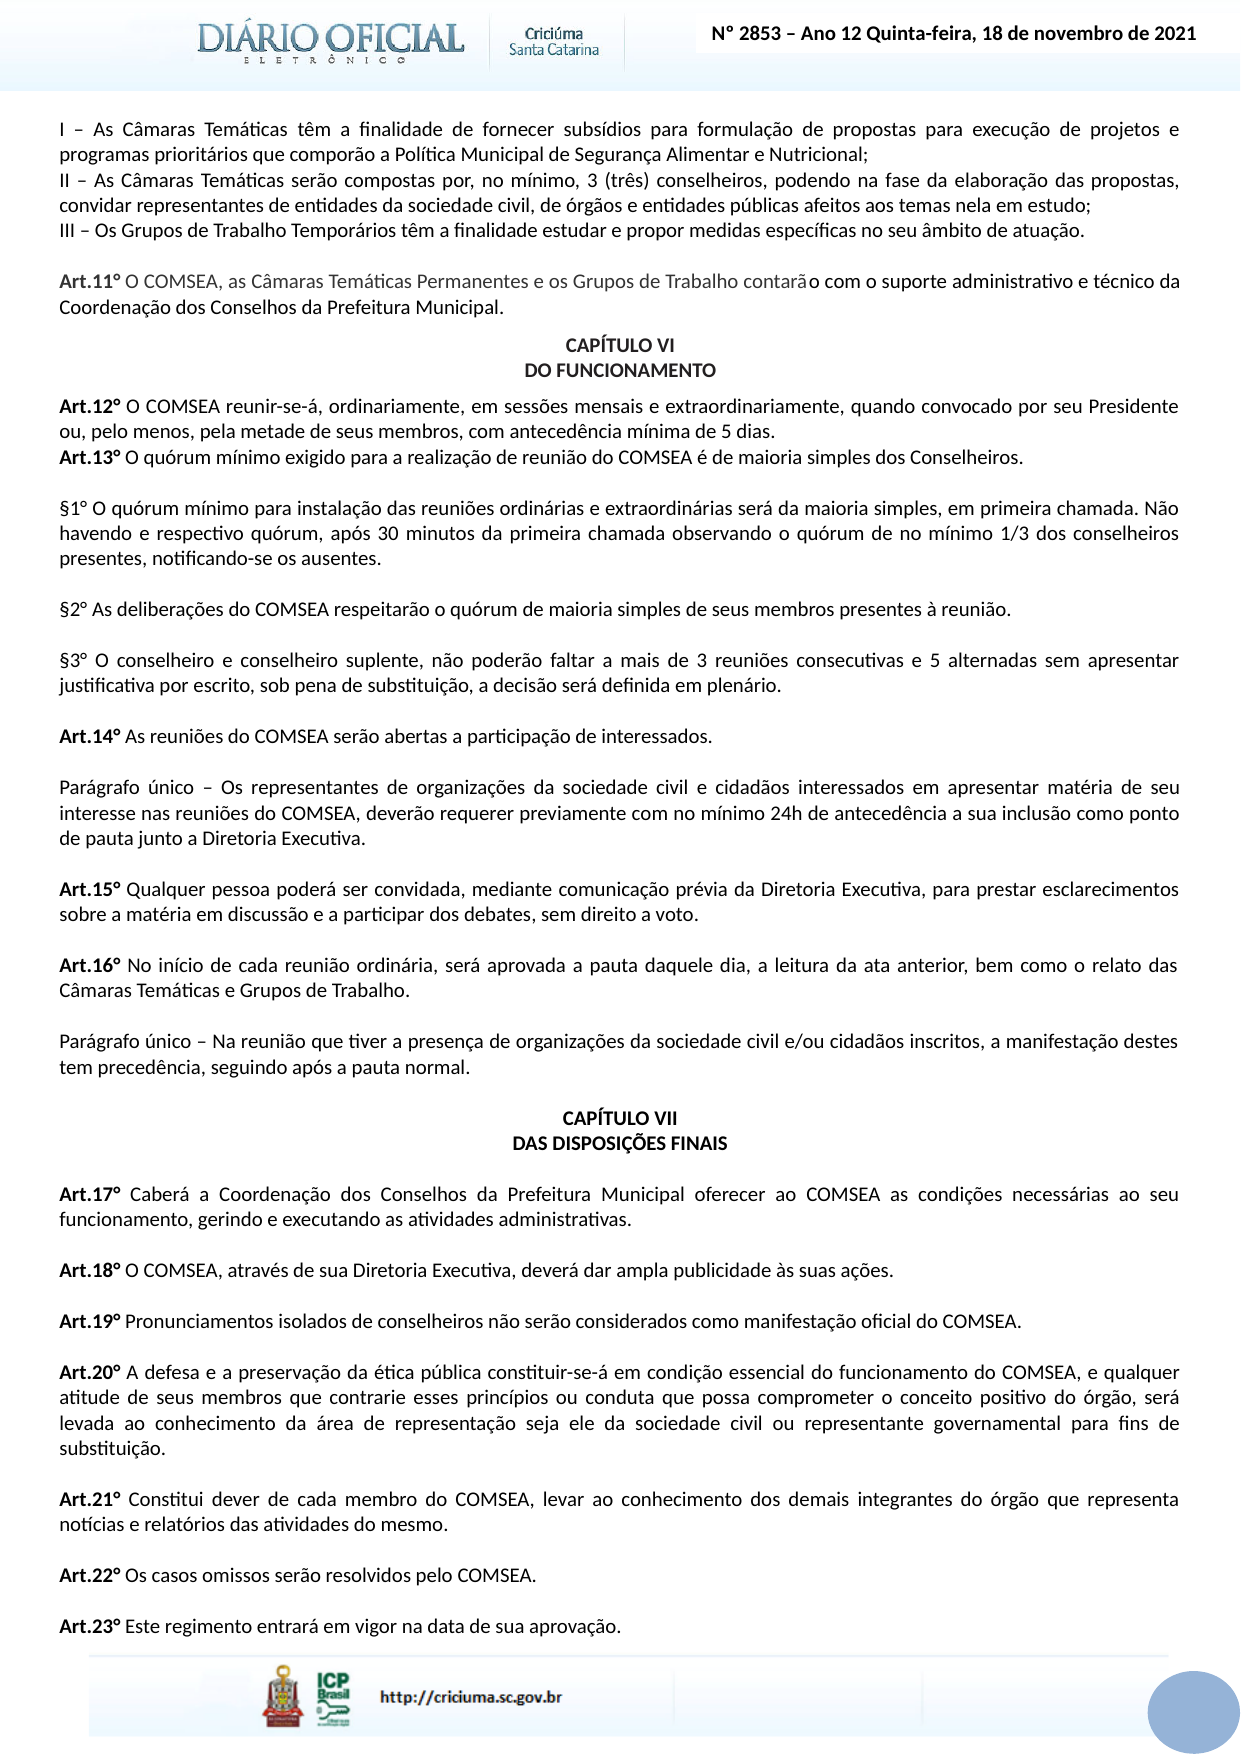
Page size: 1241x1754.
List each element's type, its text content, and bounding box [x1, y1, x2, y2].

text Art.14° As reuniões do COMSEA serão abertas a participação de interessados. [59, 723, 1181, 749]
text Parágrafo único – Os representantes de organizações da sociedade civil e cidadãos interessados em apresentar matéria de seu interesse nas reuniões do COMSEA, deverão requerer previamente com no mínimo 24h de antecedência a sua inclusão como ponto de pauta junto a Diretoria Executiva. [59, 774, 1181, 851]
text Art.13° O quórum mínimo exigido para a realização de reunião do COMSEA é de maioria simples dos Conselheiros. [59, 444, 1181, 469]
text §3° O conselheiro e conselheiro suplente, não poderão faltar a mais de 3 reuniões consecutivas e 5 alternadas sem apresentar justificativa por escrito, sob pena de substituição, a decisão será definida em plenário. [59, 647, 1181, 698]
text Art.22° Os casos omissos serão resolvidos pelo COMSEA. [59, 1562, 1181, 1588]
text CAPÍTULO VII [59, 1105, 1181, 1130]
text Art.12° O COMSEA reunir-se-á, ordinariamente, em sessões mensais e extraordinariamente, quando convocado por seu Presidente ou, pelo menos, pela metade de seus membros, com antecedência mínima de 5 dias. [59, 393, 1181, 444]
text Art.20° A defesa e a preservação da ética pública constituir-se-á em condição essencial do funcionamento do COMSEA, e qualquer atitude de seus membros que contrarie esses princípios ou conduta que possa comprometer o conceito positivo do órgão, será levada ao conhecimento da área de representação seja ele da sociedade civil ou representante governamental para fins de substituição. [59, 1359, 1181, 1461]
text Art.23° Este regimento entrará em vigor na data de sua aprovação. [59, 1613, 1181, 1638]
text Art.21° Constitui dever de cada membro do COMSEA, levar ao conhecimento dos demais integrantes do órgão que representa notícias e relatórios das atividades do mesmo. [59, 1486, 1181, 1537]
text DO FUNCIONAMENTO [59, 357, 1181, 383]
text §2° As deliberações do COMSEA respeitarão o quórum de maioria simples de seus membros presentes à reunião. [59, 596, 1181, 622]
text Art.15° Qualquer pessoa poderá ser convidada, mediante comunicação prévia da Diretoria Executiva, para prestar esclarecimentos sobre a matéria em discussão e a participar dos debates, sem direito a voto. [59, 876, 1181, 927]
text Parágrafo único – Na reunião que tiver a presença de organizações da sociedade civil e/ou cidadãos inscritos, a manifestação destes tem precedência, seguindo após a pauta normal. [59, 1028, 1181, 1079]
text II – As Câmaras Temáticas serão compostas por, no mínimo, 3 (três) conselheiros, podendo na fase da elaboração das propostas, convidar representantes de entidades da sociedade civil, de órgãos e entidades públicas afeitos aos temas nela em estudo; [59, 167, 1181, 218]
text DAS DISPOSIÇÕES FINAIS [59, 1130, 1181, 1156]
text Art.16° No início de cada reunião ordinária, será aprovada a pauta daquele dia, a leitura da ata anterior, bem como o relato das Câmaras Temáticas e Grupos de Trabalho. [59, 952, 1181, 1003]
text CAPÍTULO VI [59, 332, 1181, 357]
text Art.17° Caberá a Coordenação dos Conselhos da Prefeitura Municipal oferecer ao COMSEA as condições necessárias ao seu funcionamento, gerindo e executando as atividades administrativas. [59, 1181, 1181, 1232]
text Art.11° O COMSEA, as Câmaras Temáticas Permanentes e os Grupos de Trabalho contarão com o suporte administrativo e técnico da Coordenação dos Conselhos da Prefeitura Municipal. [59, 268, 1181, 319]
text §1° O quórum mínimo para instalação das reuniões ordinárias e extraordinárias será da maioria simples, em primeira chamada. Não havendo e respectivo quórum, após 30 minutos da primeira chamada observando o quórum de no mínimo 1/3 dos conselheiros presentes, notificando-se os ausentes. [59, 495, 1181, 571]
text III – Os Grupos de Trabalho Temporários têm a finalidade estudar e propor medidas específicas no seu âmbito de atuação. [59, 218, 1181, 243]
text Art.18° O COMSEA, através de sua Diretoria Executiva, deverá dar ampla publicidade às suas ações. [59, 1257, 1181, 1283]
text I – As Câmaras Temáticas têm a finalidade de fornecer subsídios para formulação de propostas para execução de projetos e programas prioritários que comporão a Política Municipal de Segurança Alimentar e Nutricional; [59, 116, 1181, 167]
text Art.19° Pronunciamentos isolados de conselheiros não serão considerados como manifestação oficial do COMSEA. [59, 1308, 1181, 1333]
